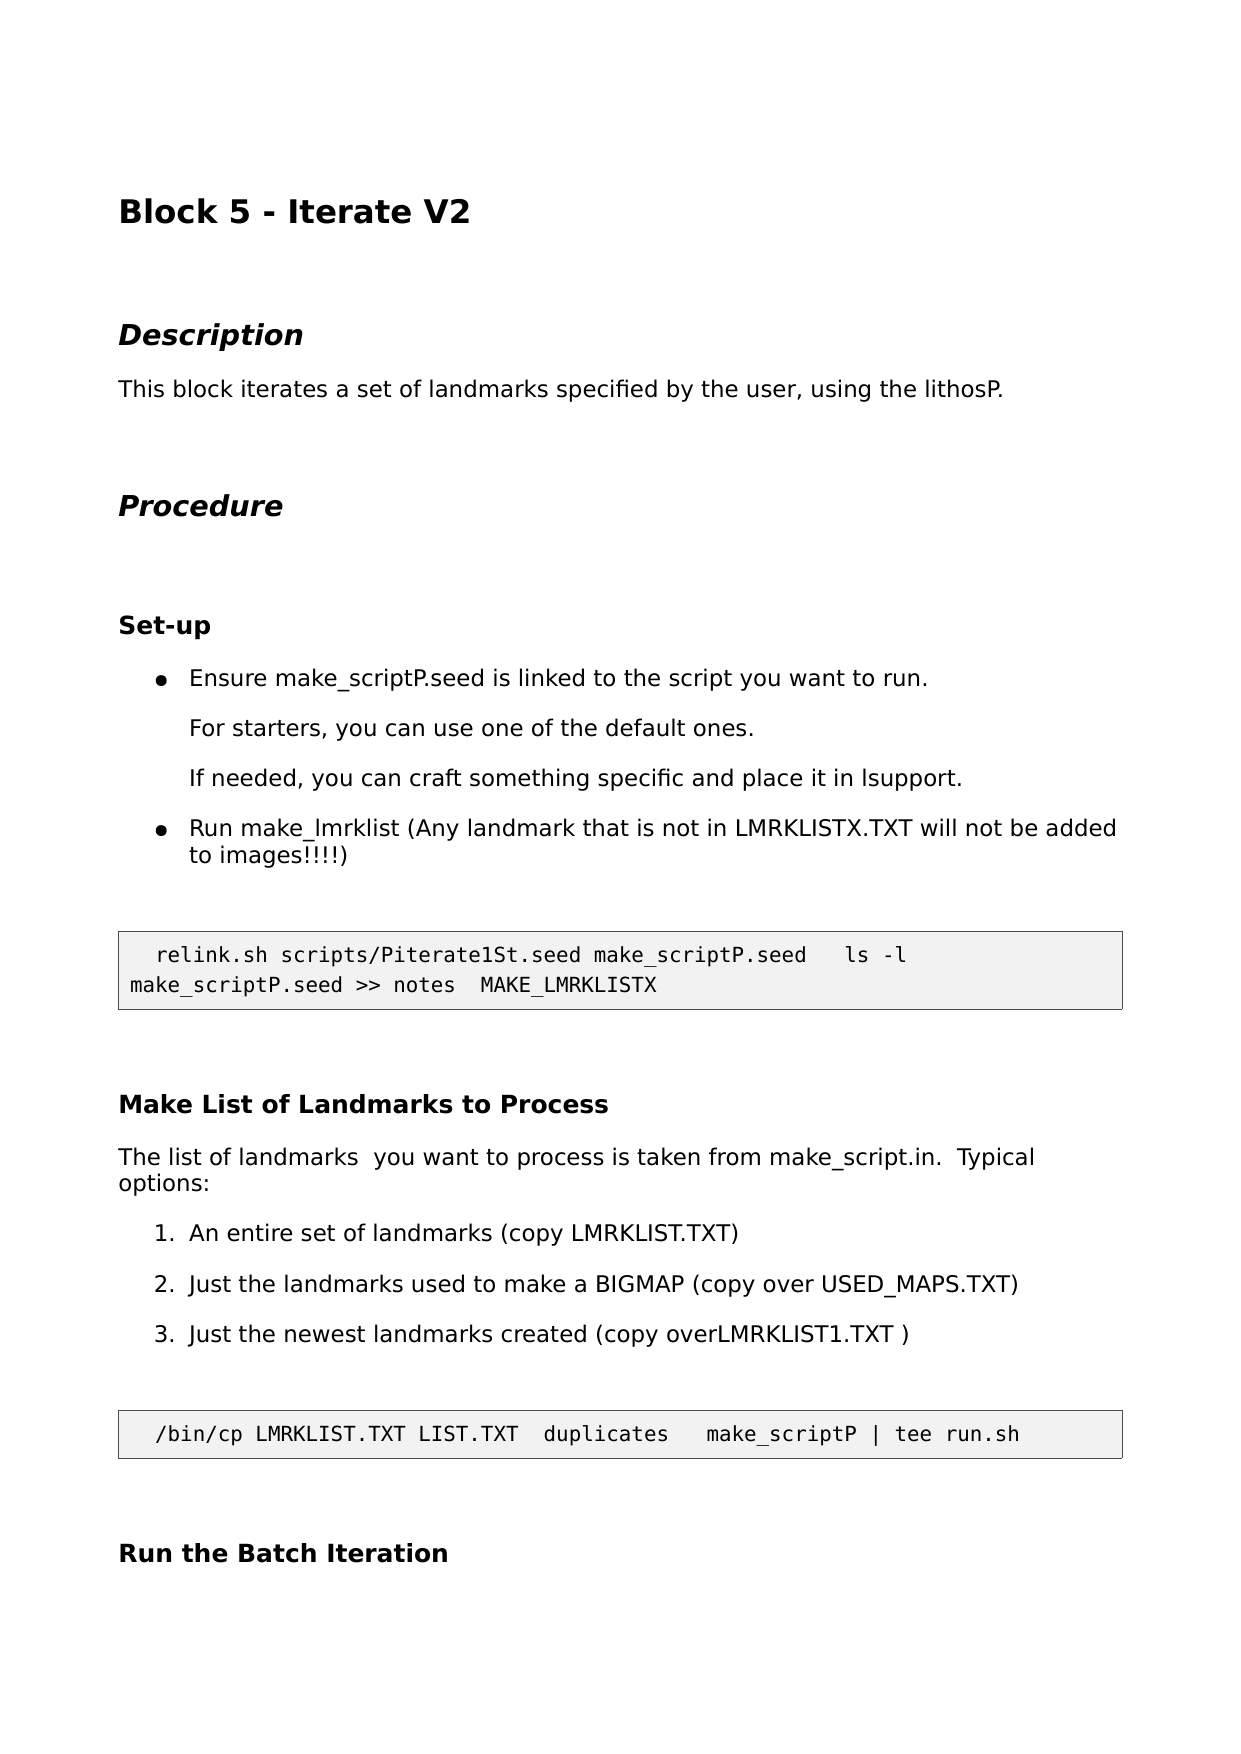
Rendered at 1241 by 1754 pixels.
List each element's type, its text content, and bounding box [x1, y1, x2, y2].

subtitle Description [118, 319, 1122, 352]
list Just the newest landmarks created (copy overLMRKLIST1.TXT ) [153, 1321, 1122, 1348]
text relink.sh scripts/Piterate1St.seed make_scriptP.seed ls -l make_scriptP.seed >> notes MAKE_LMRKLISTX [119, 932, 1122, 1009]
list Run make_lmrklist (Any landmark that is not in LMRKLISTX.TXT will not be added to images!!!!) [153, 815, 1122, 869]
subtitle Procedure [118, 490, 1122, 524]
list Ensure make_scriptP.seed is linked to the script you want to run. [153, 665, 1122, 691]
list If needed, you can craft something specific and place it in lsupport. [153, 765, 1122, 792]
subtitle Run the Batch Iteration [118, 1539, 1122, 1568]
list For starters, you can use one of the default ones. [153, 715, 1122, 742]
subtitle Block 5 - Iterate V2 [118, 193, 1122, 231]
text The list of landmarks you want to process is taken from make_script.in. Typical options: [118, 1144, 1122, 1197]
subtitle Make List of Landmarks to Process [118, 1090, 1122, 1119]
list Just the landmarks used to make a BIGMAP (copy over USED_MAPS.TXT) [153, 1271, 1122, 1297]
list An entire set of landmarks (copy LMRKLIST.TXT) [153, 1221, 1122, 1247]
text This block iterates a set of landmarks specified by the user, using the lithosP. [118, 377, 1122, 403]
subtitle Set-up [118, 611, 1122, 641]
text /bin/cp LMRKLIST.TXT LIST.TXT duplicates make_scriptP | tee run.sh [119, 1411, 1122, 1458]
